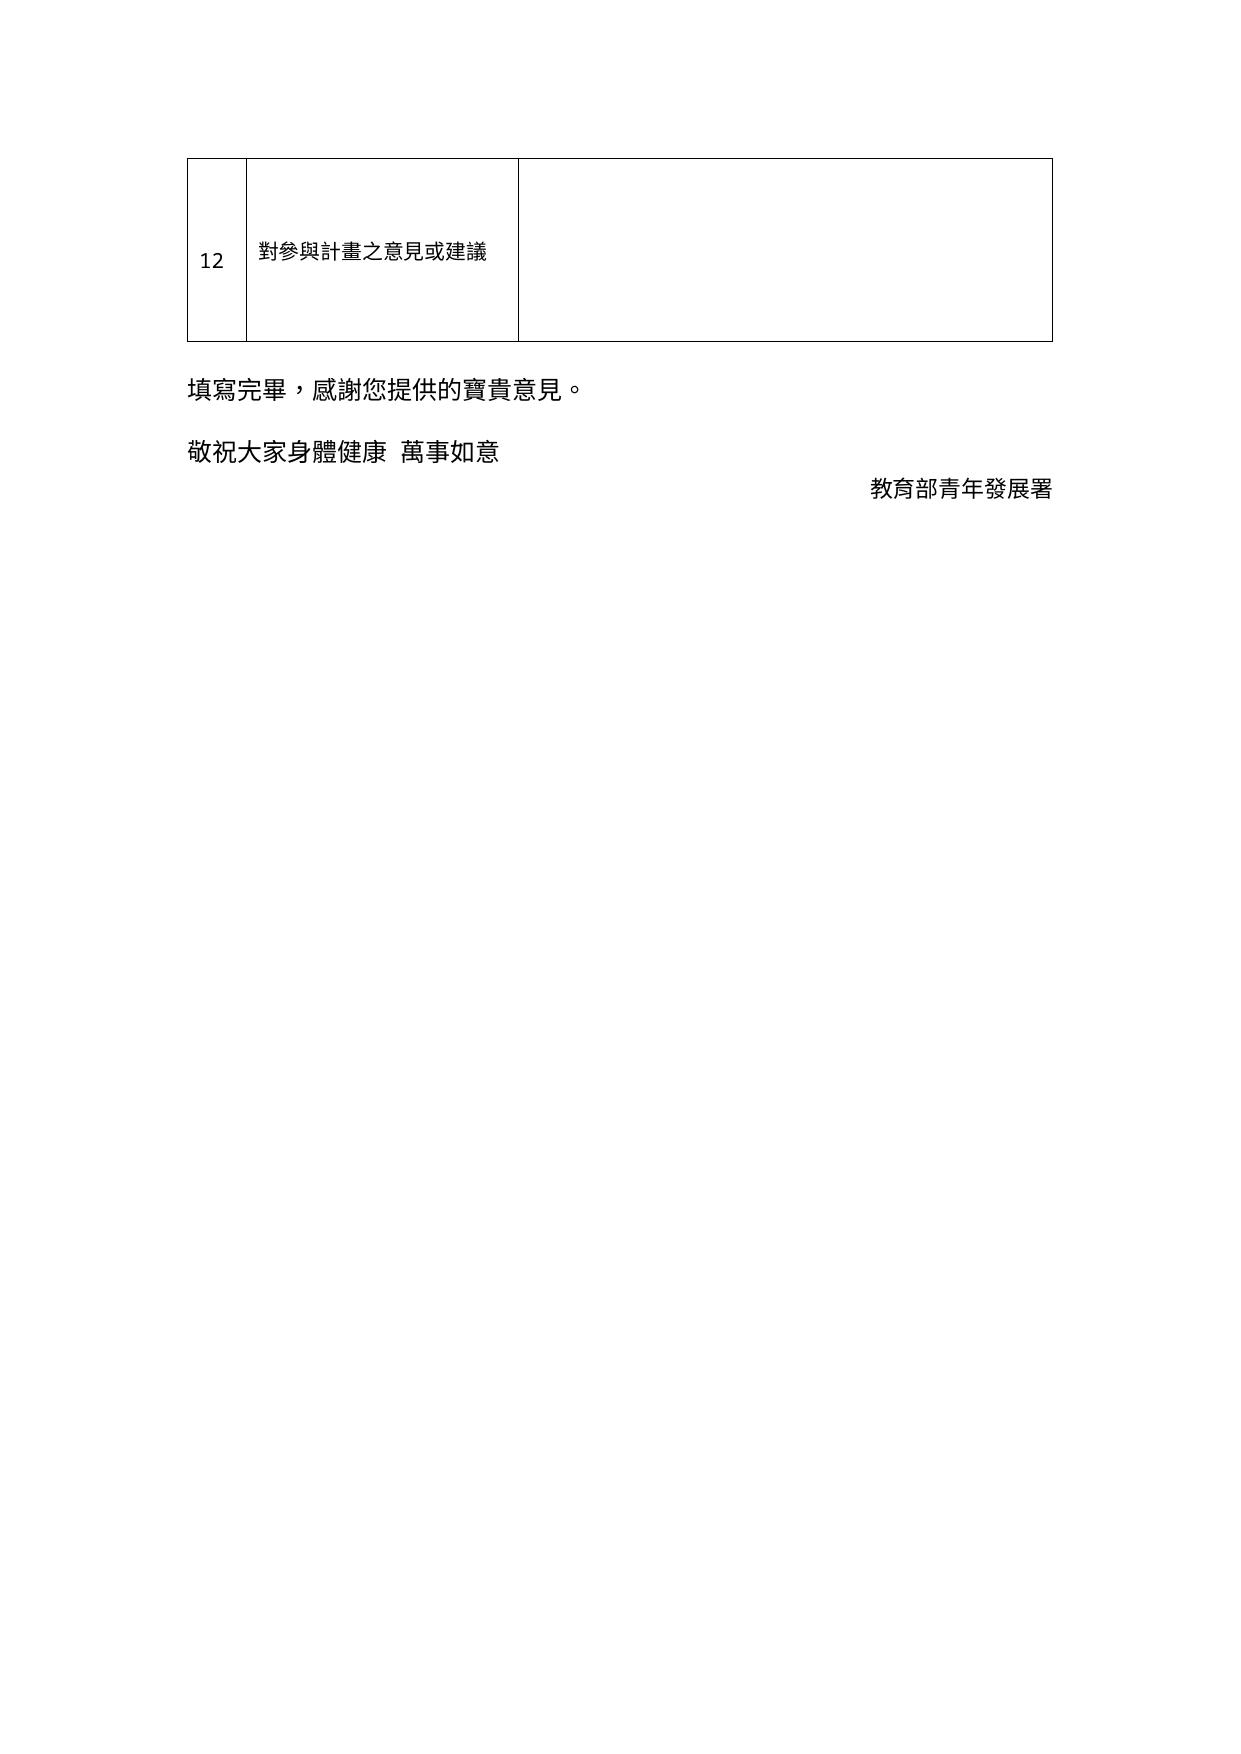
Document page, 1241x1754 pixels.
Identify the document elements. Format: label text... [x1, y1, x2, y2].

text 敬祝大家身體健康 萬事如意 [187, 409, 1053, 472]
table_cell 對參與計畫之意見或建議 [247, 159, 518, 341]
table_cell [519, 159, 1052, 341]
table_cell 12 [188, 159, 246, 341]
text 填寫完畢，感謝您提供的寶貴意見。 [187, 347, 1053, 409]
text 教育部青年發展署 [187, 477, 1053, 502]
